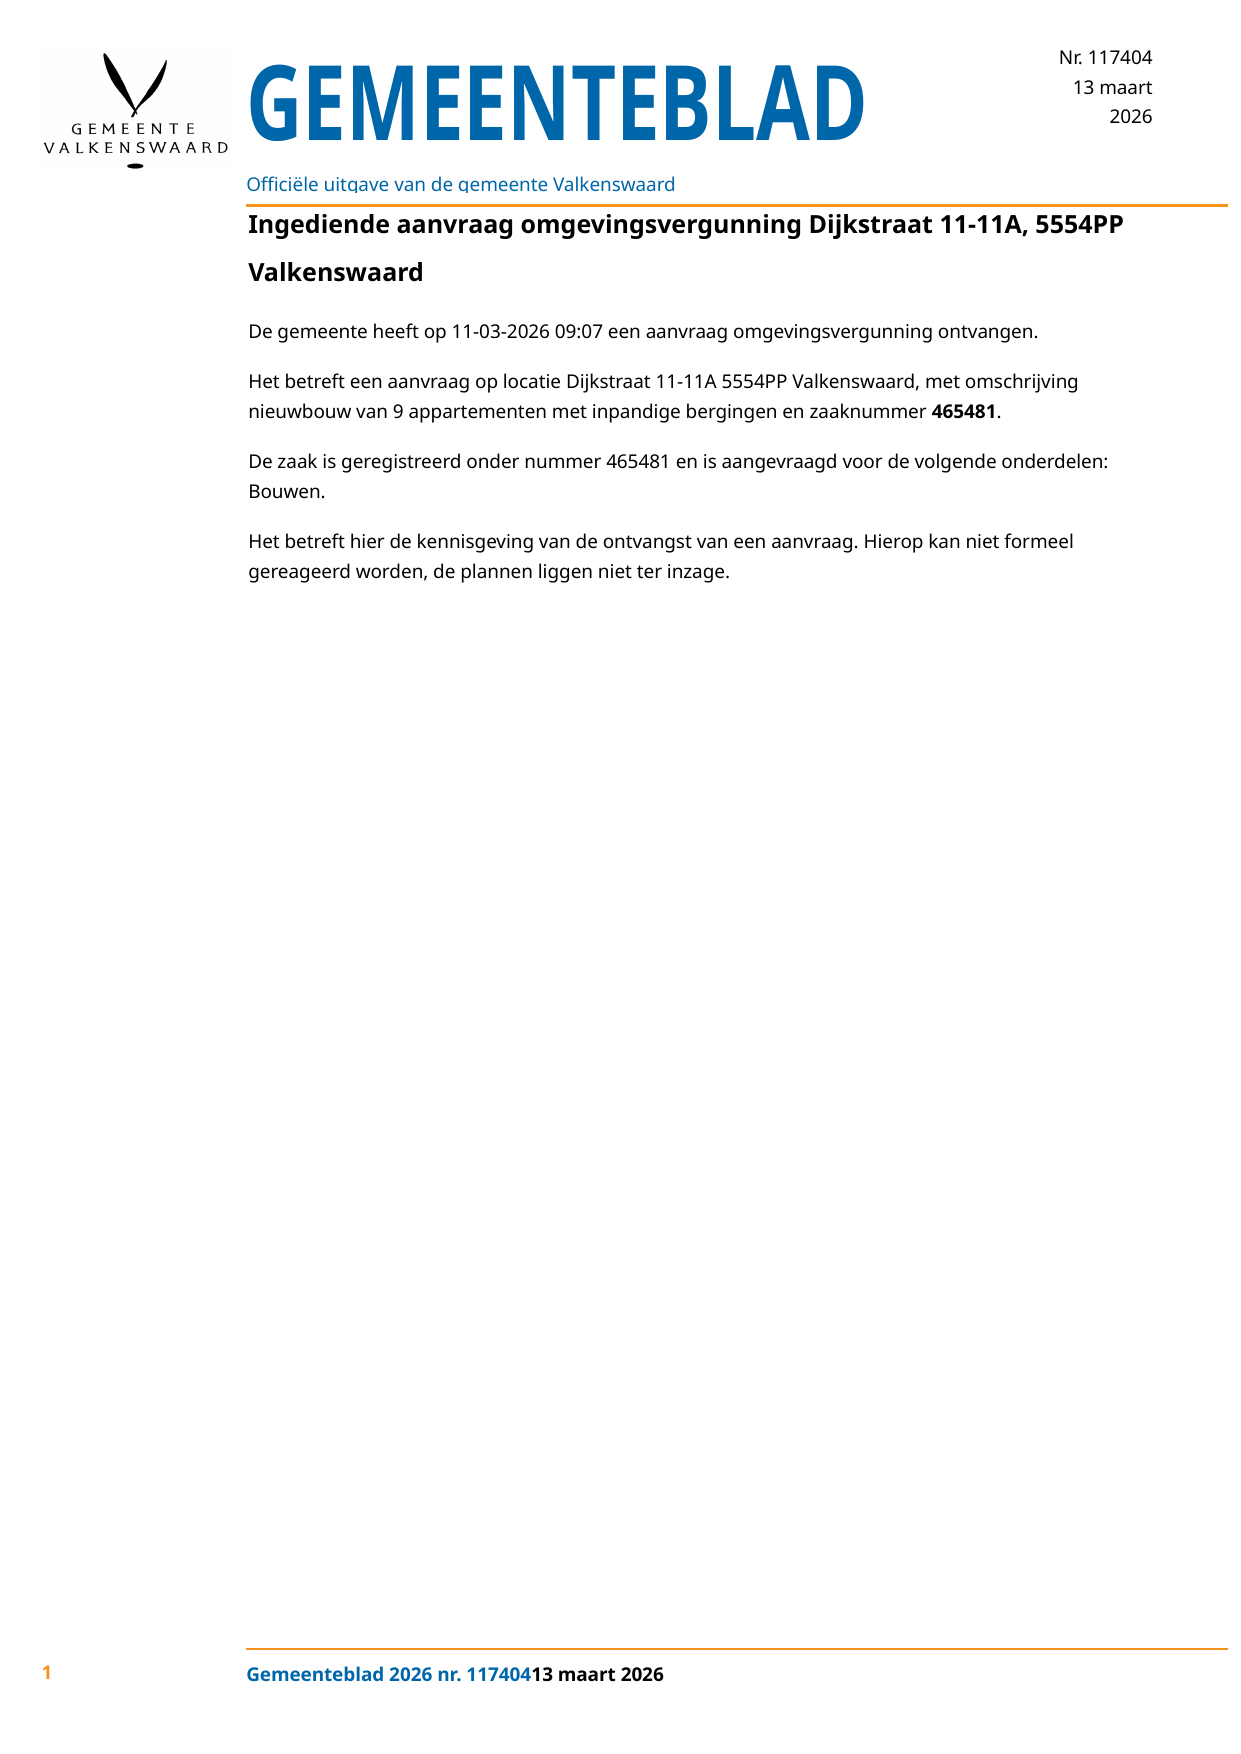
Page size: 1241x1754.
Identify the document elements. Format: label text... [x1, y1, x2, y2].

picture [41, 47, 231, 172]
text Het betreft hier de kennisgeving van de ontvangst van een aanvraag. Hierop kan niet formeel gereageerd worden, de plannen liggen niet ter inzage. [248, 528, 1152, 584]
text De gemeente heeft op 11-03-2026 09:07 een aanvraag omgevingsvergunning ontvangen. [248, 318, 1152, 344]
text Het betreft een aanvraag op locatie Dijkstraat 11-11A 5554PP Valkenswaard, met omschrijving nieuwbouw van 9 appartementen met inpandige bergingen en zaaknummer 465481. [248, 368, 1152, 424]
text Ingediende aanvraag omgevingsvergunning Dijkstraat 11-11A, 5554PP Valkenswaard [248, 207, 1152, 288]
text De zaak is geregistreerd onder nummer 465481 en is aangevraagd voor de volgende onderdelen: Bouwen. [248, 448, 1152, 504]
